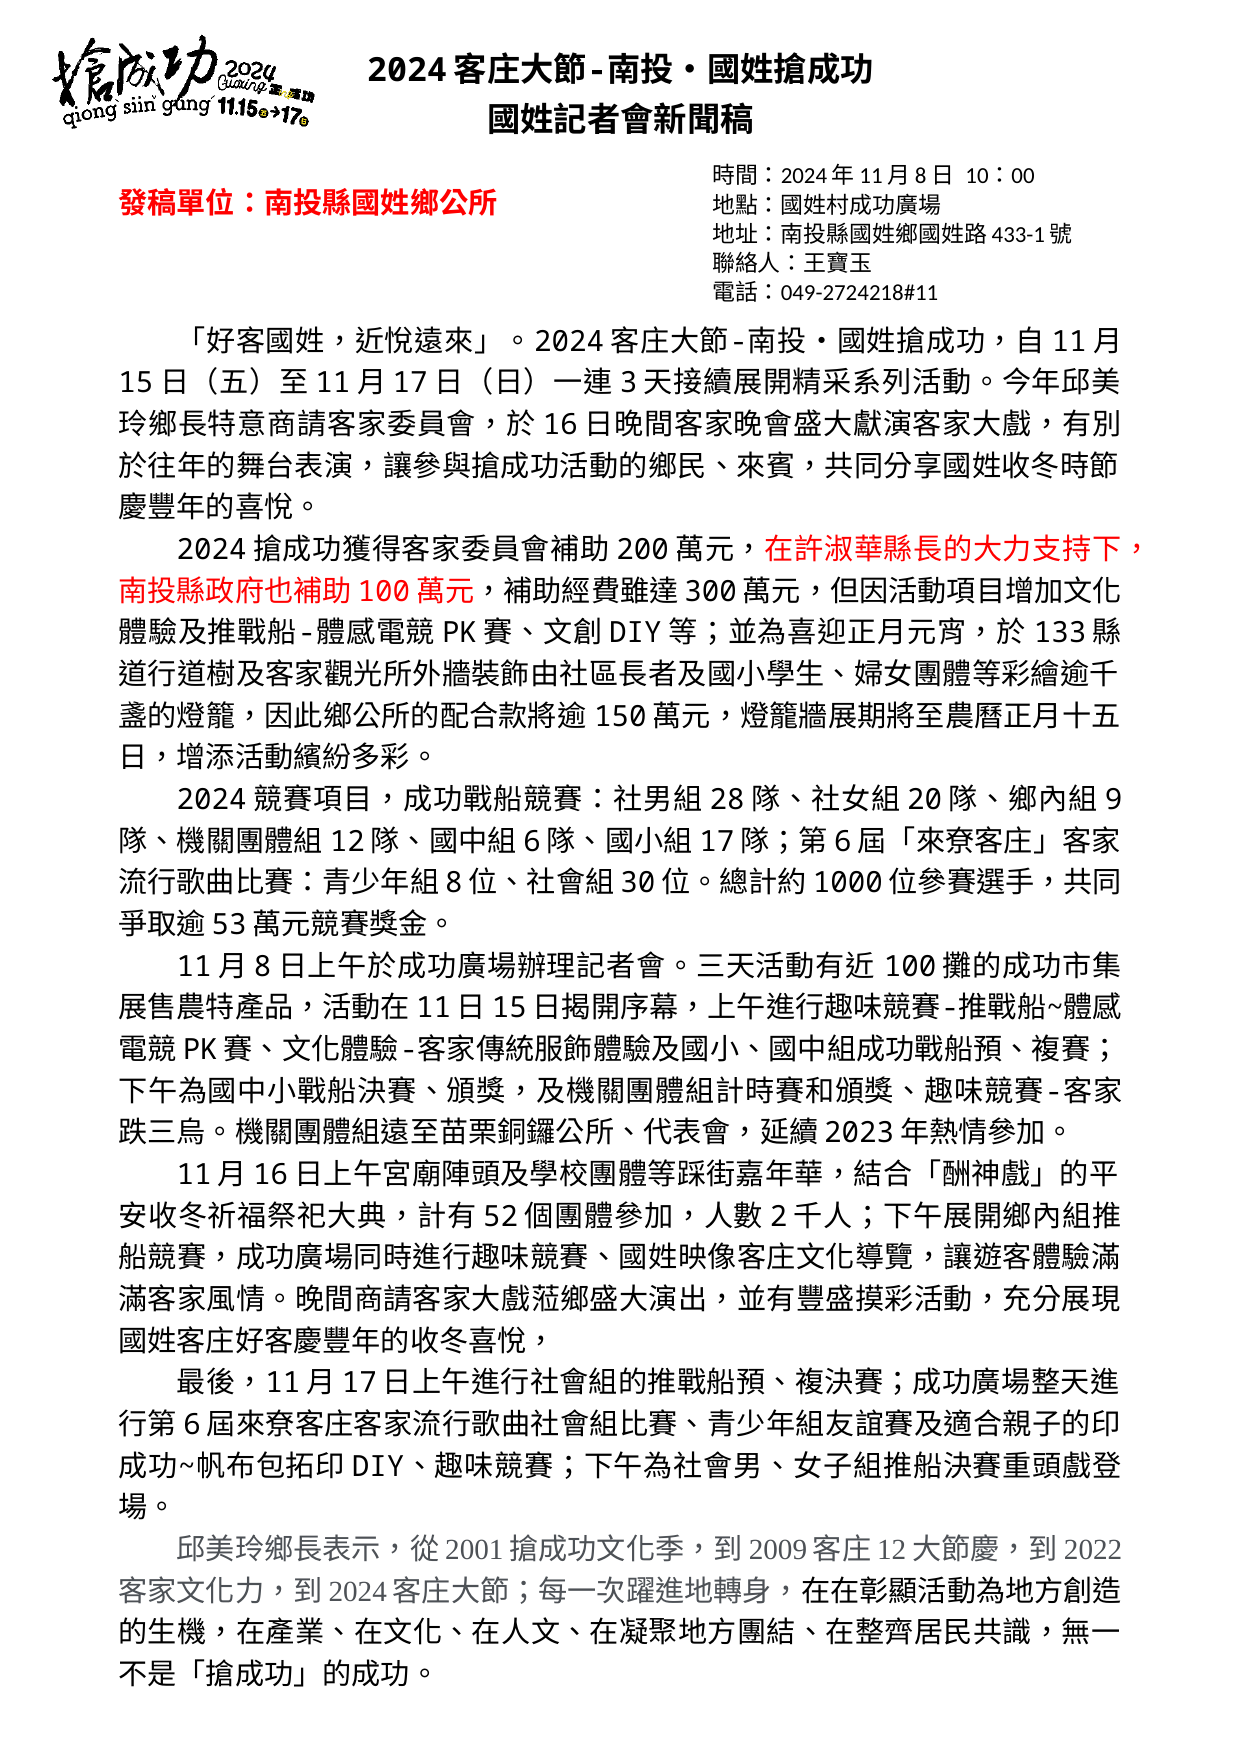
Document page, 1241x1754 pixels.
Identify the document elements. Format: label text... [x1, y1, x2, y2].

text 聯絡人：王寶玉 [712, 248, 1078, 277]
text 11月16日上午宮廟陣頭及學校團體等踩街嘉年華，結合「酬神戲」的平安收冬祈福祭祀大典，計有52個團體參加，人數2千人；下午展開鄉內組推船競賽，成功廣場同時進行趣味競賽、國姓映像客庄文化導覽，讓遊客體驗滿滿客家風情。晚間商請客家大戲蒞鄉盛大演出，並有豐盛摸彩活動，充分展現國姓客庄好客慶豐年的收冬喜悅， [118, 1151, 1122, 1359]
text 「好客國姓，近悅遠來」。2024客庄大節-南投‧國姓搶成功，自11月15日（五）至11月17日（日）一連3天接續展開精采系列活動。今年邱美玲鄉長特意商請客家委員會，於16日晚間客家晚會盛大獻演客家大戲，有別於往年的舞台表演，讓參與搶成功活動的鄉民、來賓，共同分享國姓收冬時節慶豐年的喜悅。 [118, 318, 1122, 526]
text 2024客庄大節-南投‧國姓搶成功 [189, 41, 1122, 91]
text 地址：南投縣國姓鄉國姓路433-1號 [712, 219, 1078, 248]
text 11月8日上午於成功廣場辦理記者會。三天活動有近100攤的成功市集展售農特產品，活動在11日15日揭開序幕，上午進行趣味競賽-推戰船~體感電競PK賽、文化體驗-客家傳統服飾體驗及國小、國中組成功戰船預、複賽；下午為國中小戰船決賽、頒獎，及機關團體組計時賽和頒獎、趣味競賽-客家跌三烏。機關團體組遠至苗栗銅鑼公所、代表會，延續2023年熱情參加。 [118, 943, 1122, 1151]
text 發稿單位：南投縣國姓鄉公所 [118, 172, 697, 224]
text 最後，11月17日上午進行社會組的推戰船預、複決賽；成功廣場整天進行第6屆來尞客庄客家流行歌曲社會組比賽、青少年組友誼賽及適合親子的印成功~帆布包拓印DIY、趣味競賽；下午為社會男、女子組推船決賽重頭戲登場。 [118, 1359, 1122, 1526]
text 2024競賽項目，成功戰船競賽：社男組28隊、社女組20隊、鄉內組9隊、機關團體組12隊、國中組6隊、國小組17隊；第6屆「來尞客庄」客家流行歌曲比賽：青少年組8位、社會組30位。總計約1000位參賽選手，共同爭取逾53萬元競賽獎金。 [118, 776, 1122, 943]
text 2024搶成功獲得客家委員會補助200萬元，在許淑華縣長的大力支持下，南投縣政府也補助100萬元，補助經費雖達300萬元，但因活動項目增加文化體驗及推戰船-體感電競PK賽、文創DIY等；並為喜迎正月元宵，於133縣道行道樹及客家觀光所外牆裝飾由社區長者及國小學生、婦女團體等彩繪逾千盞的燈籠，因此鄉公所的配合款將逾150萬元，燈籠牆展期將至農曆正月十五日，增添活動繽紛多彩。 [118, 526, 1122, 776]
text 電話：049-2724218#11 [712, 277, 1078, 306]
text 國姓記者會新聞稿 [118, 91, 1122, 141]
text 邱美玲鄉長表示，從2001搶成功文化季，到2009客庄12大節慶，到2022客家文化力，到2024客庄大節；每一次躍進地轉身，在在彰顯活動為地方創造的生機，在產業、在文化、在人文、在凝聚地方團結、在整齊居民共識，無一不是「搶成功」的成功。 [118, 1526, 1122, 1693]
text [1093, 172, 1122, 224]
text 時間：2024年11月8日 10：00 [712, 161, 1078, 190]
text 地點：國姓村成功廣場 [712, 190, 1078, 219]
text [118, 41, 201, 91]
